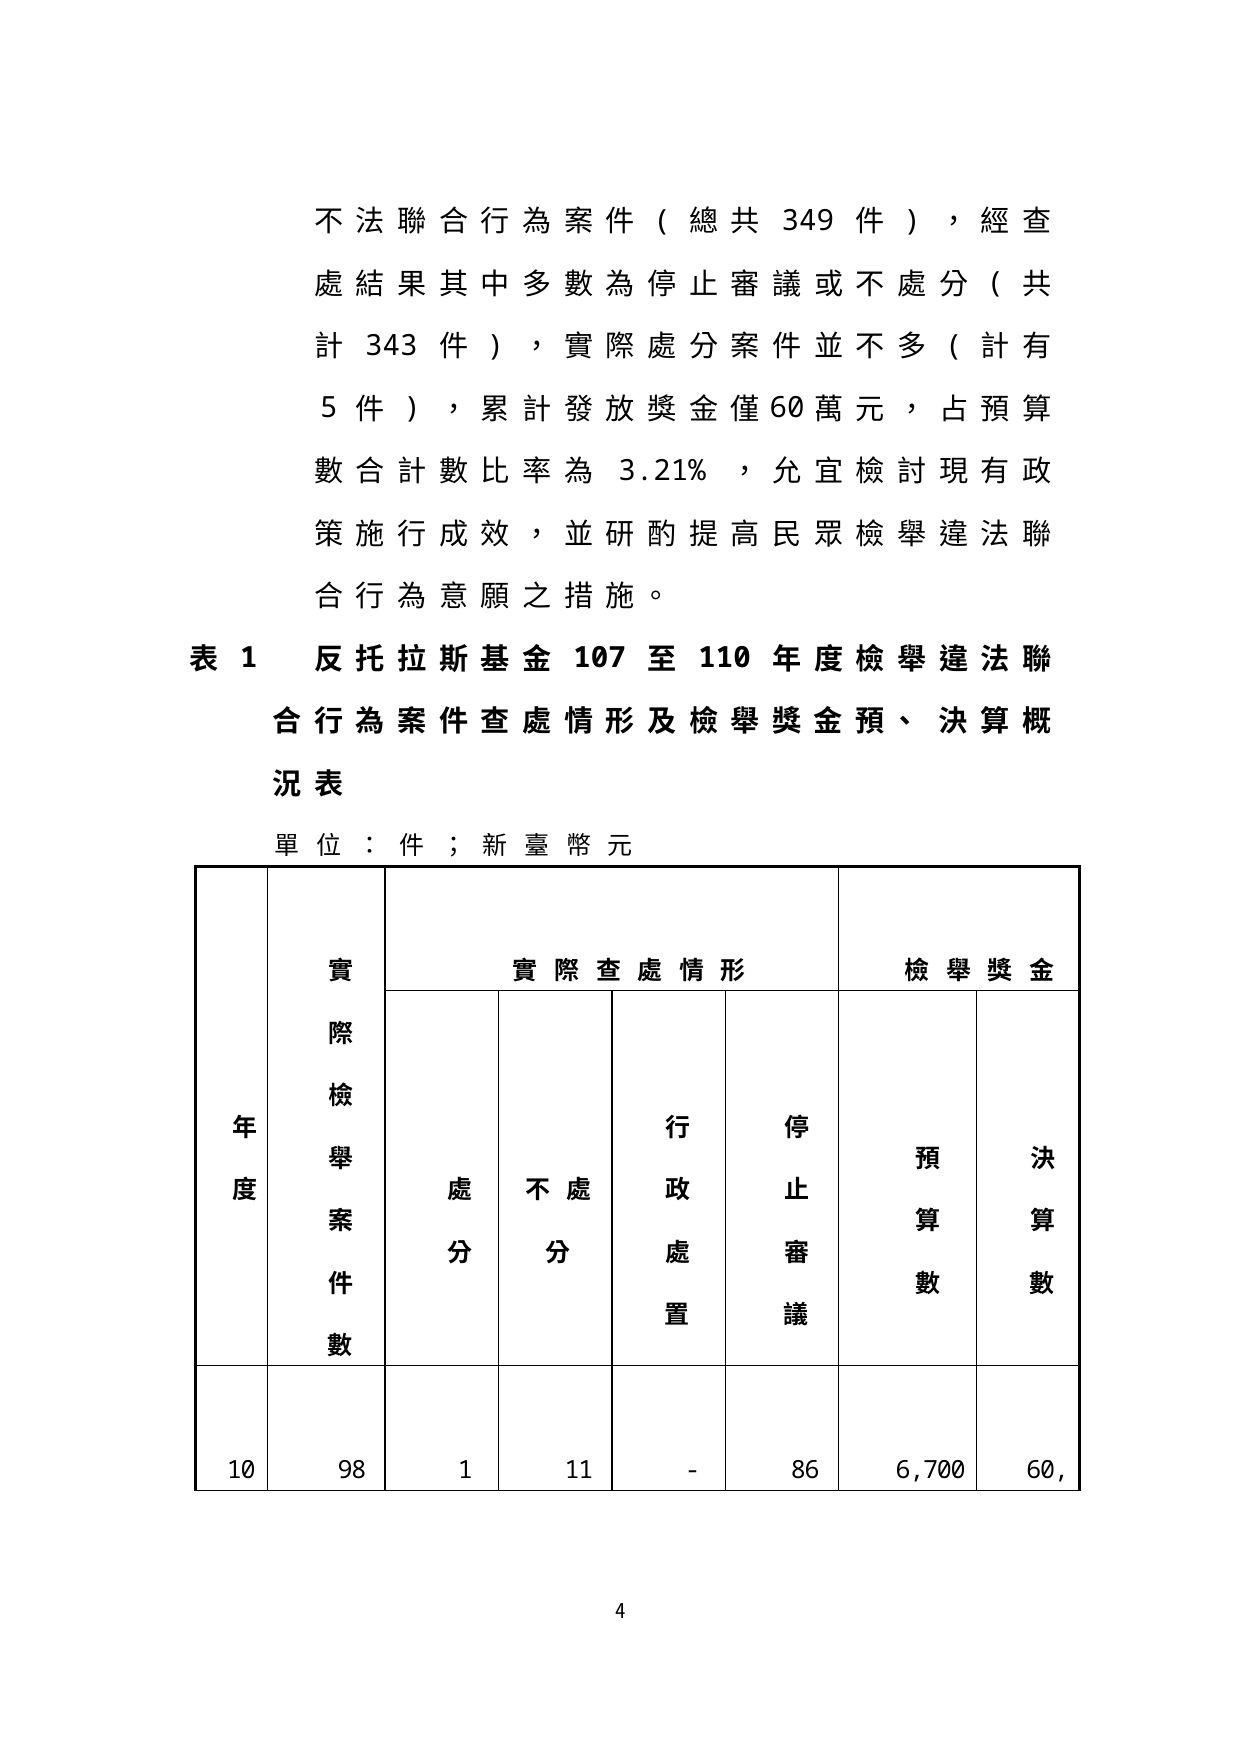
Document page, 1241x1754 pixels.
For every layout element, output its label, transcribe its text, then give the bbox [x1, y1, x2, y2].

table_header 實際檢舉案件數 [268, 868, 384, 1365]
table_cell 決算數 [977, 991, 1078, 1365]
text 2.揆諸105至110年度檢舉違反聯合行為案件查處情形及檢舉獎金核發狀況(詳表1)，除110年度實際核發檢舉獎金數50萬元相對高，其餘年度均與預算數差異頗巨，107及108年度合計僅10萬元，109年度未有核發案件。按反托拉斯基金設置之主要目的包括強化聯合行為查處，善用檢舉獎金機制以發現更多不法聯合行為並強化執法成效；惟該基金近5年民眾檢舉涉及不法聯合行為案件(總共349件)，經查處結果其中多數為停止審議或不處分(共計343件)，實際處分案件並不多(計有5件)，累計發放獎金僅60萬元，占預算數合計數比率為3.21%，允宜檢討現有政策施行成效，並研酌提高民眾檢舉違法聯合行為意願之措施。 [271, 177, 1058, 615]
table_cell 處分 [386, 991, 498, 1365]
table_header 實際查處情形 [386, 868, 838, 990]
table_cell 60, [977, 1366, 1078, 1490]
table_cell 86 [726, 1366, 838, 1490]
table_cell 預算數 [839, 991, 976, 1365]
table_cell 行政處置 [613, 991, 725, 1365]
table_cell 停止審議 [726, 991, 838, 1365]
table_cell - [613, 1366, 725, 1490]
table_cell 10 [197, 1366, 267, 1490]
table_cell 1 [386, 1366, 498, 1490]
table_cell 98 [268, 1366, 384, 1490]
table_header 檢舉獎金 [839, 868, 1078, 990]
text 表1 反托拉斯基金107至110年度檢舉違法聯合行為案件查處情形及檢舉獎金預、決算概況表 單位：件；新臺幣元 [183, 615, 1058, 865]
table_header 年度 [197, 868, 267, 1365]
table_cell 不處分 [499, 991, 611, 1365]
table_cell 6,700 [839, 1366, 976, 1490]
table_cell 11 [499, 1366, 611, 1490]
